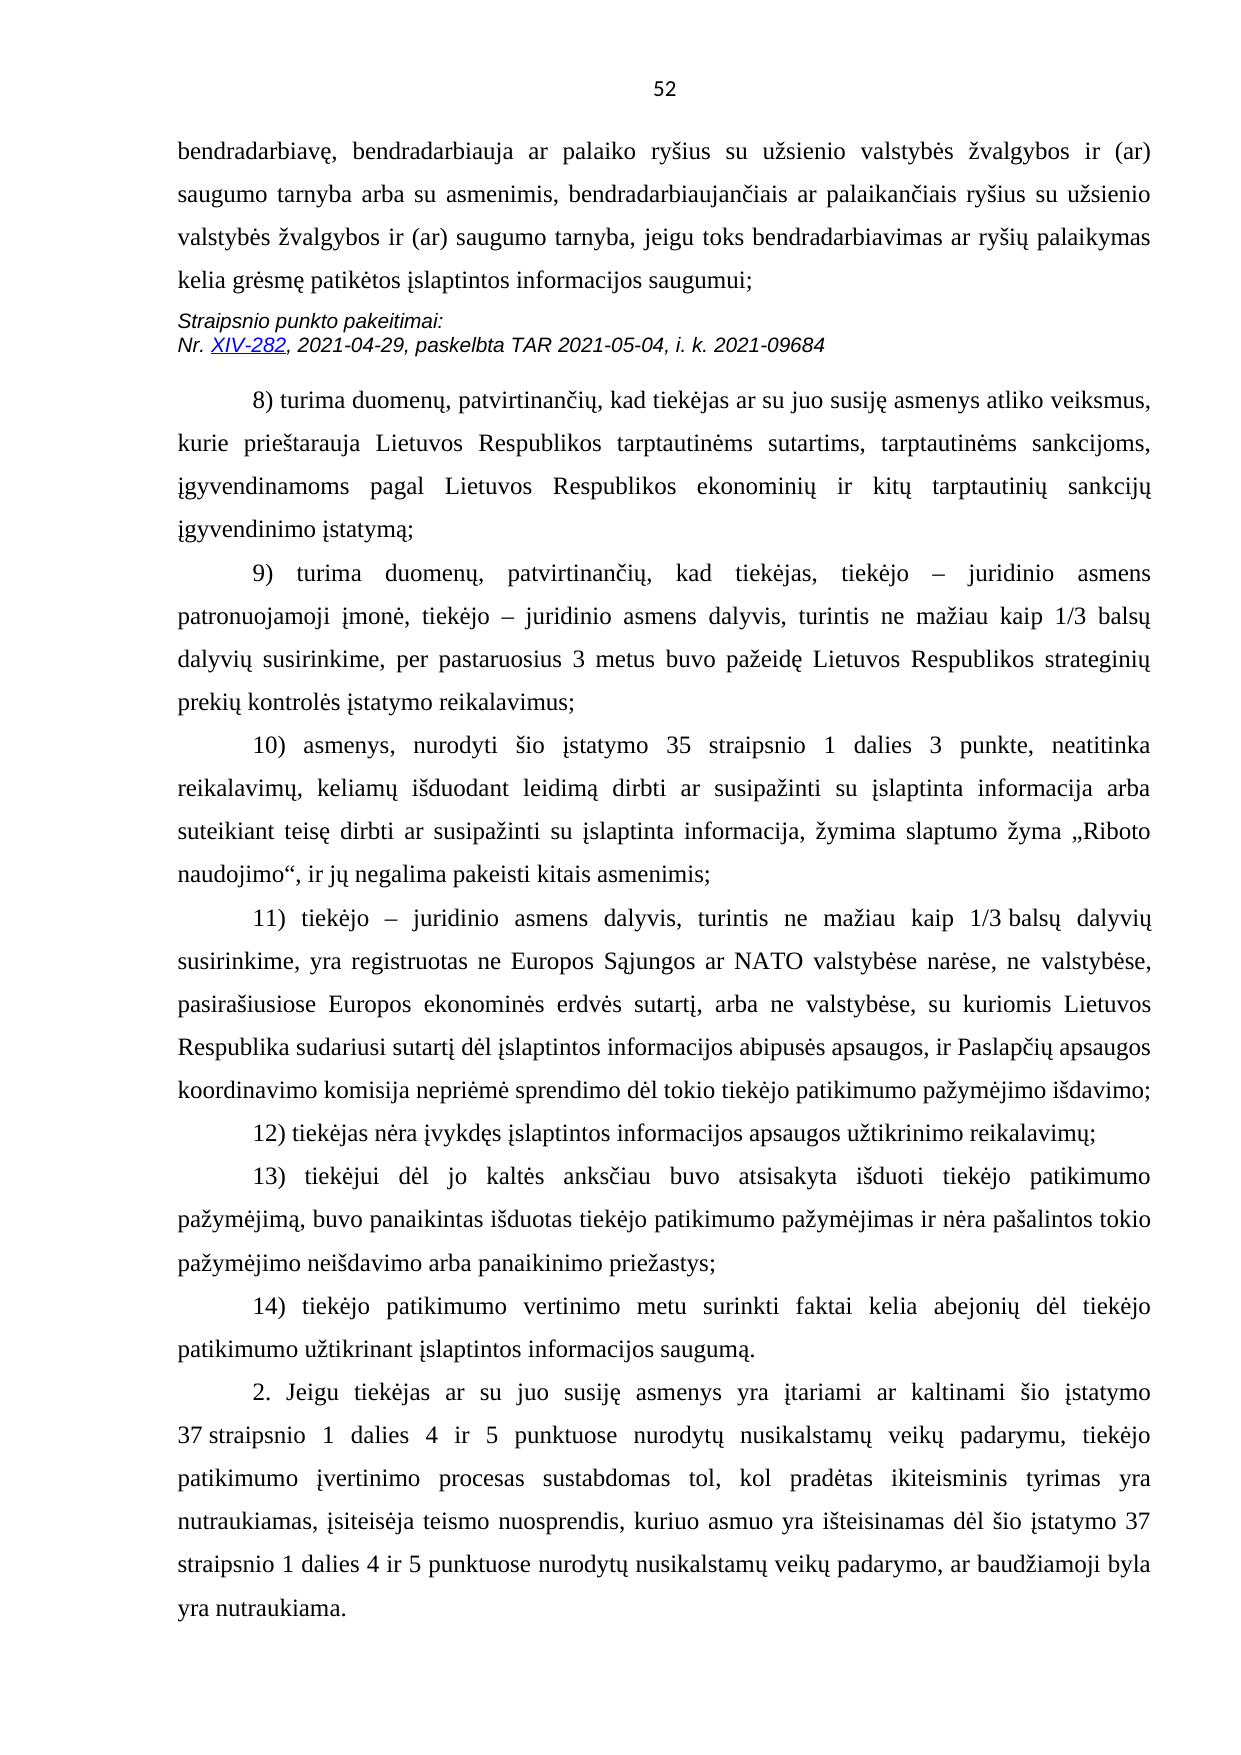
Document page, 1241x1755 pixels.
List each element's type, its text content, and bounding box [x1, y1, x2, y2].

text Straipsnio punkto pakeitimai: [177, 308, 1152, 332]
text 14) tiekėjo patikimumo vertinimo metu surinkti faktai kelia abejonių dėl tiekėjo patikimumo užtikrinant įslaptintos informacijos saugumą. [177, 1291, 1152, 1363]
text 8) turima duomenų, patvirtinančių, kad tiekėjas ar su juo susiję asmenys atliko veiksmus, kurie prieštarauja Lietuvos Respublikos tarptautinėms sutartims, tarptautinėms sankcijoms, įgyvendinamoms pagal Lietuvos Respublikos ekonominių ir kitų tarptautinių sankcijų įgyvendinimo įstatymą; [177, 385, 1152, 543]
text 12) tiekėjas nėra įvykdęs įslaptintos informacijos apsaugos užtikrinimo reikalavimų; [177, 1118, 1152, 1147]
text 2. Jeigu tiekėjas ar su juo susiję asmenys yra įtariami ar kaltinami šio įstatymo 37 straipsnio 1 dalies 4 ir 5 punktuose nurodytų nusikalstamų veikų padarymu, tiekėjo patikimumo įvertinimo procesas sustabdomas tol, kol pradėtas ikiteisminis tyrimas yra nutraukiamas, įsiteisėja teismo nuosprendis, kuriuo asmuo yra išteisinamas dėl šio įstatymo 37 straipsnio 1 dalies 4 ir 5 punktuose nurodytų nusikalstamų veikų padarymo, ar baudžiamoji byla yra nutraukiama. [177, 1377, 1152, 1621]
text bendradarbiavę, bendradarbiauja ar palaiko ryšius su užsienio valstybės žvalgybos ir (ar) saugumo tarnyba arba su asmenimis, bendradarbiaujančiais ar palaikančiais ryšius su užsienio valstybės žvalgybos ir (ar) saugumo tarnyba, jeigu toks bendradarbiavimas ar ryšių palaikymas kelia grėsmę patikėtos įslaptintos informacijos saugumui; [177, 136, 1152, 294]
text Nr. XIV-282, 2021-04-29, paskelbta TAR 2021-05-04, i. k. 2021-09684 [177, 332, 1152, 356]
text 11) tiekėjo – juridinio asmens dalyvis, turintis ne mažiau kaip 1/3 balsų dalyvių susirinkime, yra registruotas ne Europos Sąjungos ar NATO valstybėse narėse, ne valstybėse, pasirašiusiose Europos ekonominės erdvės sutartį, arba ne valstybėse, su kuriomis Lietuvos Respublika sudariusi sutartį dėl įslaptintos informacijos abipusės apsaugos, ir Paslapčių apsaugos koordinavimo komisija nepriėmė sprendimo dėl tokio tiekėjo patikimumo pažymėjimo išdavimo; [177, 903, 1152, 1104]
text 9) turima duomenų, patvirtinančių, kad tiekėjas, tiekėjo – juridinio asmens patronuojamoji įmonė, tiekėjo – juridinio asmens dalyvis, turintis ne mažiau kaip 1/3 balsų dalyvių susirinkime, per pastaruosius 3 metus buvo pažeidę Lietuvos Respublikos strateginių prekių kontrolės įstatymo reikalavimus; [177, 558, 1152, 716]
text 10) asmenys, nurodyti šio įstatymo 35 straipsnio 1 dalies 3 punkte, neatitinka reikalavimų, keliamų išduodant leidimą dirbti ar susipažinti su įslaptinta informacija arba suteikiant teisę dirbti ar susipažinti su įslaptinta informacija, žymima slaptumo žyma „Riboto naudojimo“, ir jų negalima pakeisti kitais asmenimis; [177, 730, 1152, 888]
text 13) tiekėjui dėl jo kaltės anksčiau buvo atsisakyta išduoti tiekėjo patikimumo pažymėjimą, buvo panaikintas išduotas tiekėjo patikimumo pažymėjimas ir nėra pašalintos tokio pažymėjimo neišdavimo arba panaikinimo priežastys; [177, 1161, 1152, 1276]
